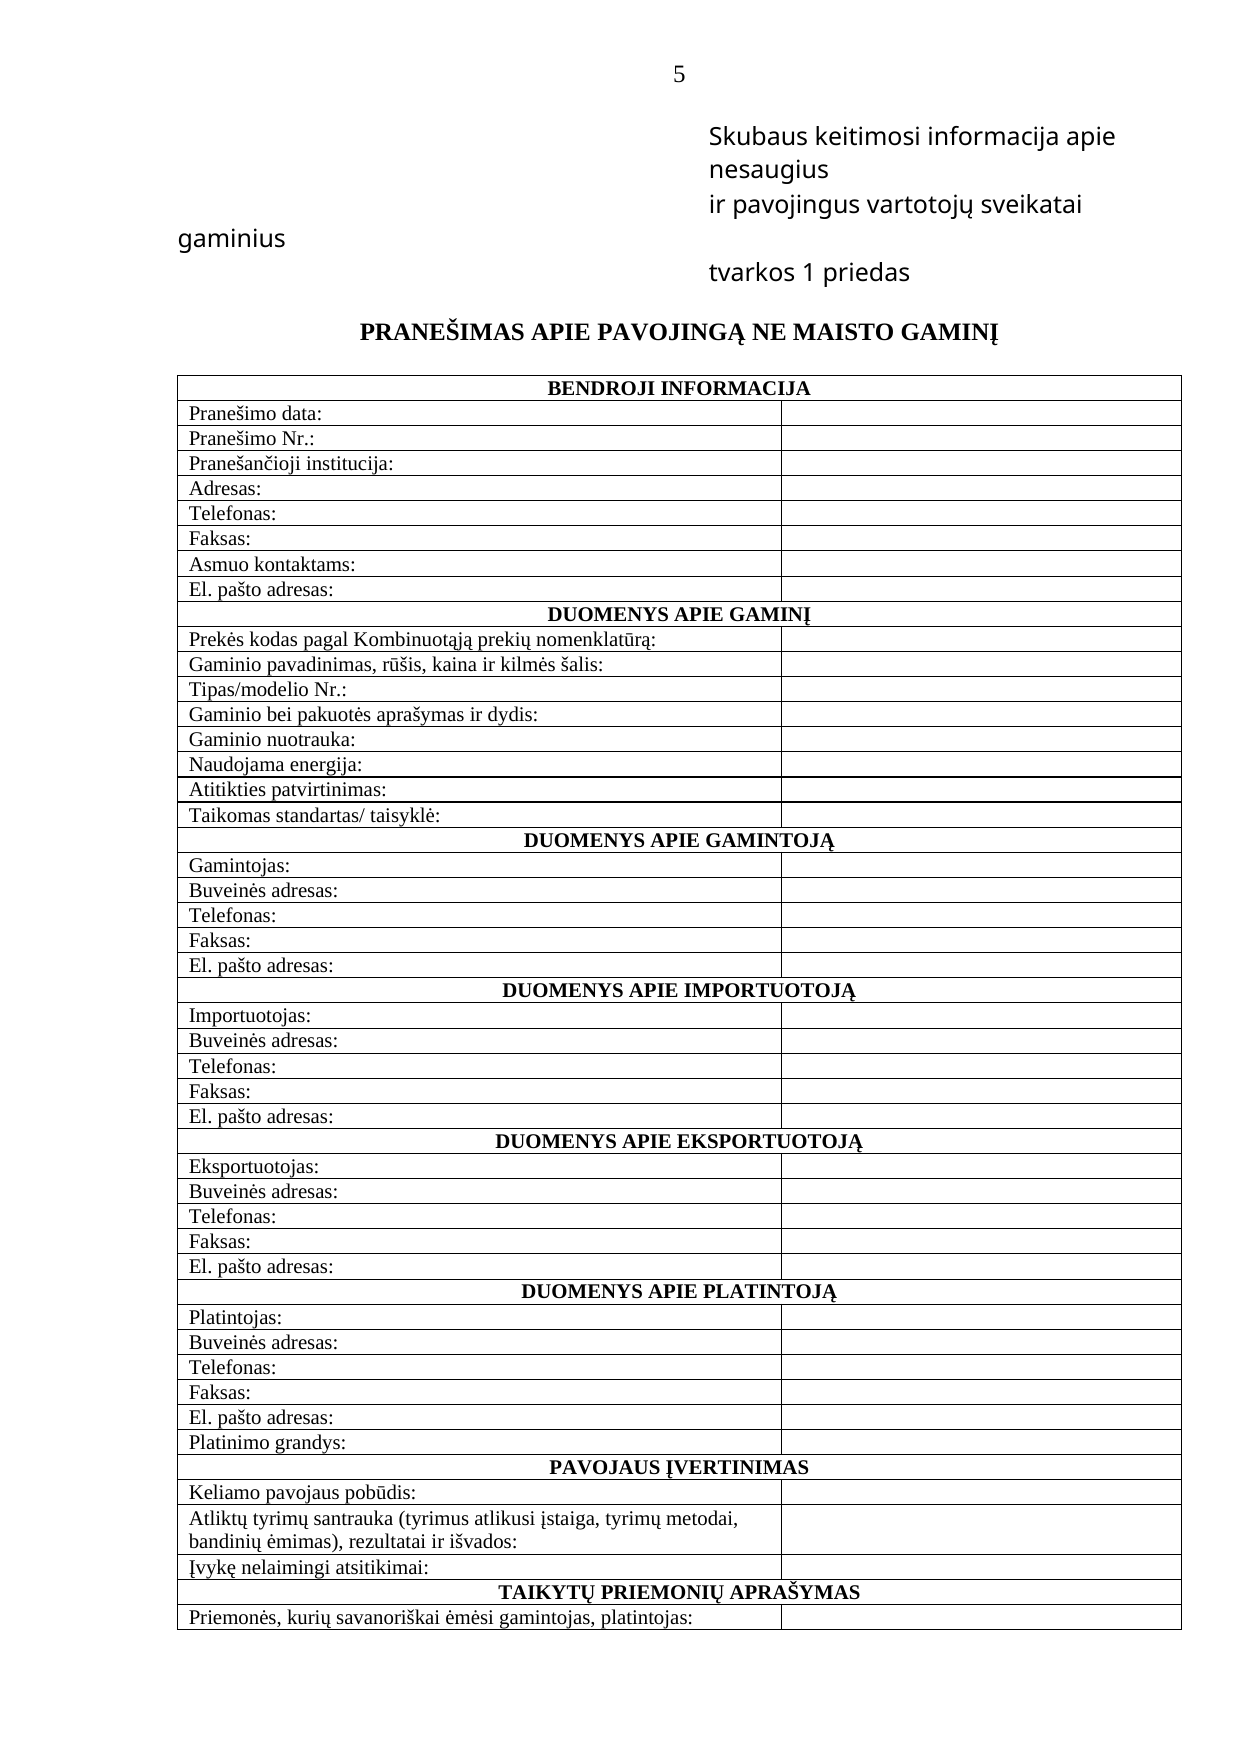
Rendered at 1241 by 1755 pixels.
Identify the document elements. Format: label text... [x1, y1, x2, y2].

table_cell Buveinės adresas: [178, 878, 781, 902]
table_cell El. pašto adresas: [178, 953, 781, 977]
table_cell [782, 778, 1181, 801]
table_cell El. pašto adresas: [178, 1104, 781, 1128]
table_cell Adresas: [178, 476, 781, 500]
table_cell [782, 727, 1181, 751]
table_cell [782, 752, 1181, 776]
table_cell [782, 401, 1181, 425]
table_cell [782, 1154, 1181, 1178]
table_cell [782, 426, 1181, 450]
table_cell Importuotojas: [178, 1003, 781, 1027]
table_cell [782, 1003, 1181, 1027]
table_cell [782, 1330, 1181, 1354]
table_cell [782, 501, 1181, 525]
table_cell [782, 526, 1181, 550]
table_cell [782, 803, 1181, 827]
table_cell [782, 1480, 1181, 1504]
table_cell [782, 1355, 1181, 1379]
table_cell [782, 1305, 1181, 1329]
table_cell Atitikties patvirtinimas: [178, 778, 781, 801]
text Skubaus keitimosi informacija apie nesaugius [709, 118, 1181, 186]
text tvarkos 1 priedas [177, 254, 1181, 288]
table_cell [782, 1430, 1181, 1454]
table_cell Priemonės, kurių savanoriškai ėmėsi gamintojas, platintojas: [178, 1605, 781, 1629]
table_cell [782, 1054, 1181, 1078]
table_cell Telefonas: [178, 1204, 781, 1228]
table_cell [782, 652, 1181, 676]
table_cell Faksas: [178, 928, 781, 952]
table_cell [782, 953, 1181, 977]
table_cell [782, 928, 1181, 952]
table_cell [782, 476, 1181, 500]
text ir pavojingus vartotojų sveikatai gaminius [177, 186, 1181, 254]
table_cell Asmuo kontaktams: [178, 551, 781, 576]
table_cell [782, 1405, 1181, 1429]
table_cell [782, 1204, 1181, 1228]
table_cell DUOMENYS APIE EKSPORTUOTOJĄ [178, 1129, 1181, 1153]
table_cell Platinimo grandys: [178, 1430, 781, 1454]
table_cell Įvykę nelaimingi atsitikimai: [178, 1555, 781, 1579]
table_cell [782, 1179, 1181, 1203]
table_cell Pranešančioji institucija: [178, 451, 781, 475]
table_cell DUOMENYS APIE PLATINTOJĄ [178, 1280, 1181, 1303]
table_cell [782, 1605, 1181, 1629]
table_cell Telefonas: [178, 501, 781, 525]
table_cell Gaminio pavadinimas, rūšis, kaina ir kilmės šalis: [178, 652, 781, 676]
table_cell Telefonas: [178, 1355, 781, 1379]
table_cell Prekės kodas pagal Kombinuotąją prekių nomenklatūrą: [178, 627, 781, 651]
table_cell [782, 1104, 1181, 1128]
table_cell [782, 451, 1181, 475]
table_cell Tipas/modelio Nr.: [178, 677, 781, 701]
table_cell Pranešimo data: [178, 401, 781, 425]
table_cell [782, 853, 1181, 877]
table_cell [782, 1029, 1181, 1052]
table_cell Gaminio nuotrauka: [178, 727, 781, 751]
table_cell Naudojama energija: [178, 752, 781, 776]
table_cell Keliamo pavojaus pobūdis: [178, 1480, 781, 1504]
table_cell Platintojas: [178, 1305, 781, 1329]
table_cell DUOMENYS APIE GAMINTOJĄ [178, 828, 1181, 852]
table_cell [782, 702, 1181, 726]
text PRANEŠIMAS APIE PAVOJINGĄ NE MAISTO GAMINĮ [177, 317, 1181, 346]
table_cell Pranešimo Nr.: [178, 426, 781, 450]
table_cell TAIKYTŲ PRIEMONIŲ APRAŠYMAS [178, 1580, 1181, 1604]
table_cell [782, 903, 1181, 927]
table_cell Buveinės adresas: [178, 1330, 781, 1354]
table_cell [782, 878, 1181, 902]
table_cell Gaminio bei pakuotės aprašymas ir dydis: [178, 702, 781, 726]
table_cell Eksportuotojas: [178, 1154, 781, 1178]
table_cell Faksas: [178, 1229, 781, 1253]
table_cell [782, 577, 1181, 601]
table_cell [782, 1079, 1181, 1103]
table_cell [782, 551, 1181, 576]
table_cell [782, 1505, 1181, 1553]
table_header BENDROJI INFORMACIJA [178, 376, 1181, 400]
table_cell Buveinės adresas: [178, 1029, 781, 1052]
table_cell [782, 1229, 1181, 1253]
table_cell Telefonas: [178, 1054, 781, 1078]
table_cell PAVOJAUS ĮVERTINIMAS [178, 1455, 1181, 1479]
table_cell DUOMENYS APIE IMPORTUOTOJĄ [178, 978, 1181, 1002]
table_cell [782, 1380, 1181, 1404]
table_cell Faksas: [178, 1380, 781, 1404]
table_cell El. pašto adresas: [178, 1254, 781, 1278]
table_cell Taikomas standartas/ taisyklė: [178, 803, 781, 827]
table_cell Atliktų tyrimų santrauka (tyrimus atlikusi įstaiga, tyrimų metodai, bandinių ėmimas), rezultatai ir išvados: [178, 1505, 781, 1553]
table_cell [782, 677, 1181, 701]
table_cell DUOMENYS APIE GAMINĮ [178, 602, 1181, 626]
table_cell [782, 627, 1181, 651]
table_cell Gamintojas: [178, 853, 781, 877]
table_cell Faksas: [178, 1079, 781, 1103]
table_cell Faksas: [178, 526, 781, 550]
table_cell Telefonas: [178, 903, 781, 927]
table_cell El. pašto adresas: [178, 577, 781, 601]
table_cell Buveinės adresas: [178, 1179, 781, 1203]
table_cell [782, 1555, 1181, 1579]
table_cell El. pašto adresas: [178, 1405, 781, 1429]
table_cell [782, 1254, 1181, 1278]
